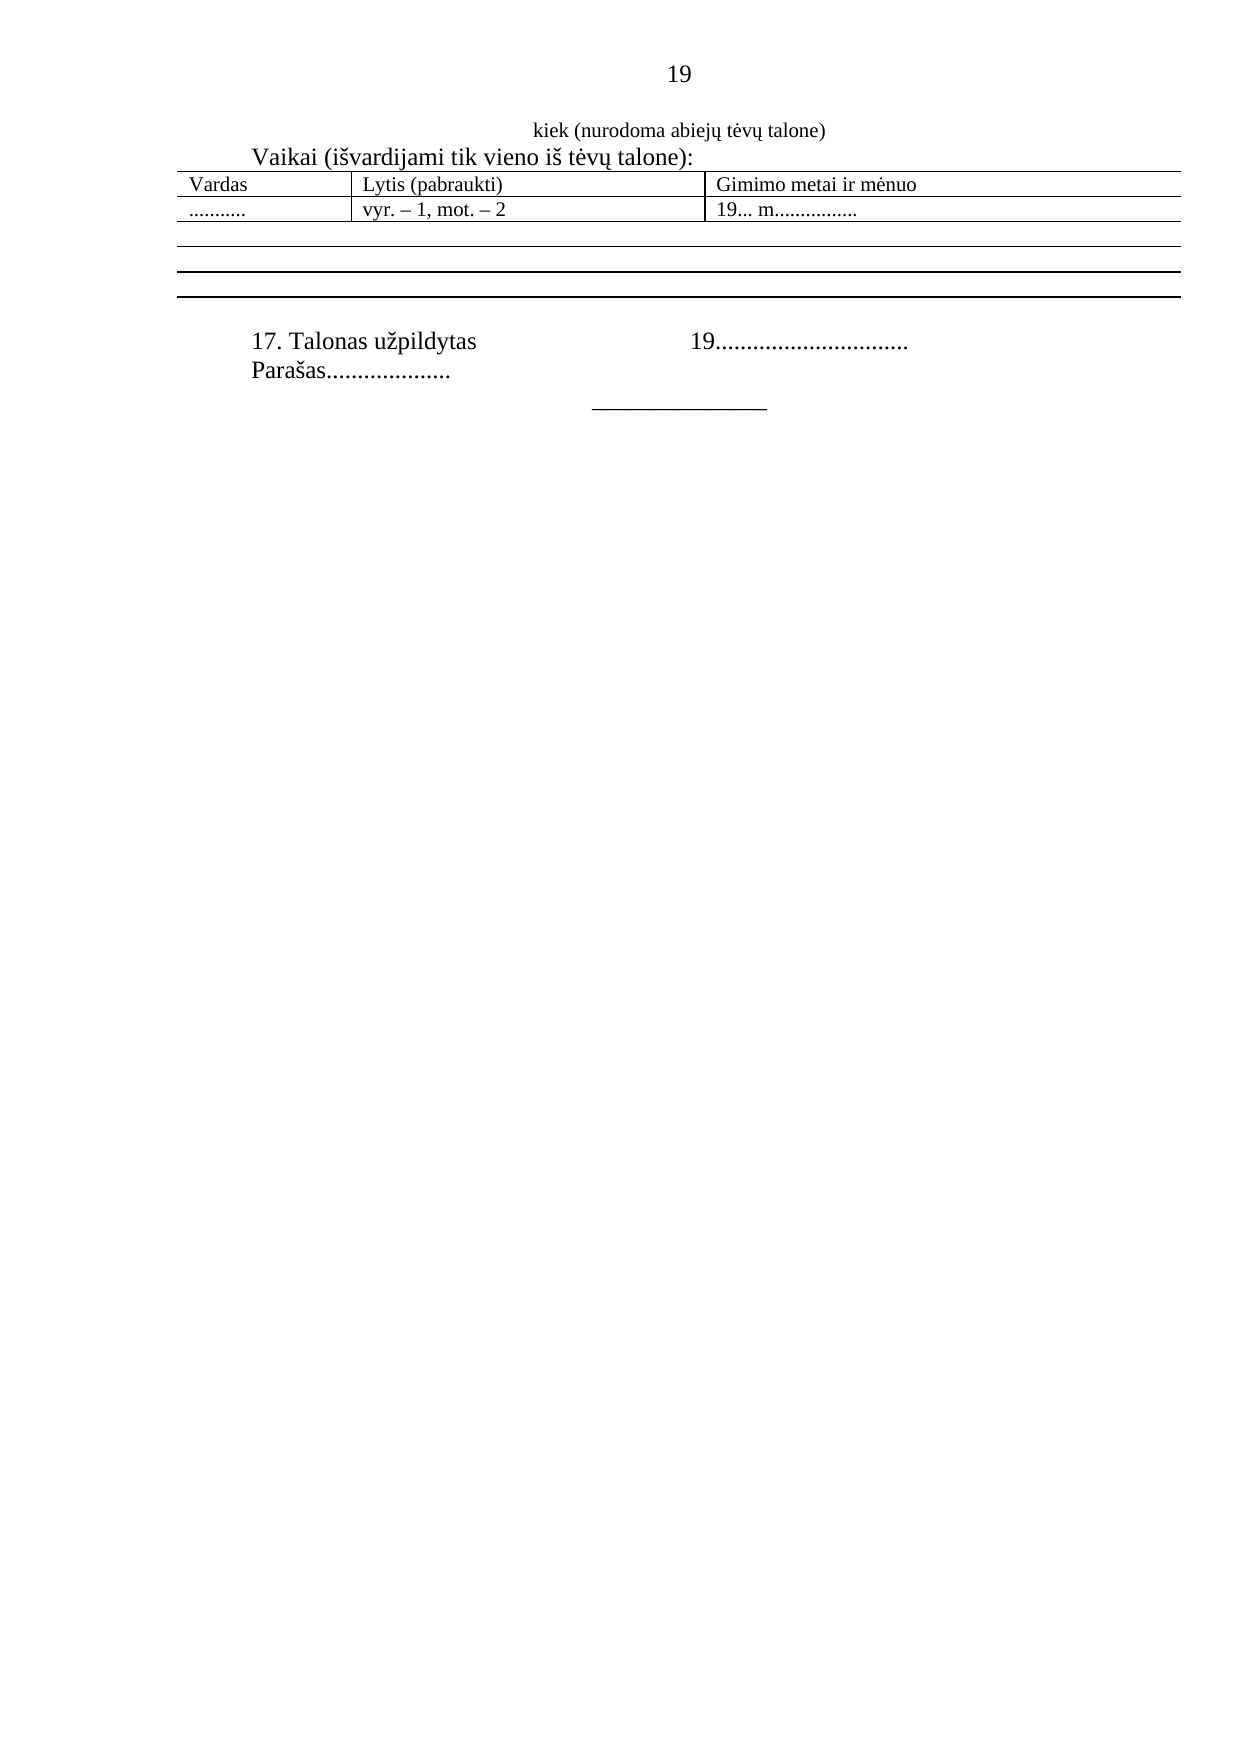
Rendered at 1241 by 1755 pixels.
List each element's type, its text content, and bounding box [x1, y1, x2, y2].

text Parašas.................... [177, 355, 1181, 384]
table_header Vardas [177, 172, 351, 196]
table_cell [177, 273, 351, 296]
text ______________ [177, 384, 1181, 412]
table_cell vyr. – 1, mot. – 2 [352, 197, 704, 221]
text kiek (nurodoma abiejų tėvų talone) [177, 118, 1181, 142]
table_cell [351, 247, 705, 271]
table_cell 19... m................ [706, 197, 1181, 221]
text Vaikai (išvardijami tik vieno iš tėvų talone): [177, 142, 1181, 171]
table_cell [705, 273, 1181, 296]
table_header Lytis (pabraukti) [352, 172, 704, 196]
table_cell [705, 222, 1181, 246]
table_cell ........... [177, 197, 351, 221]
table_cell [705, 247, 1181, 271]
table_cell [177, 222, 351, 246]
table_cell [177, 247, 351, 271]
table_header Gimimo metai ir mėnuo [706, 172, 1181, 196]
table_cell [351, 273, 705, 296]
text 17. Talonas užpildytas 19............................... [177, 326, 1181, 355]
table_cell [351, 222, 705, 246]
